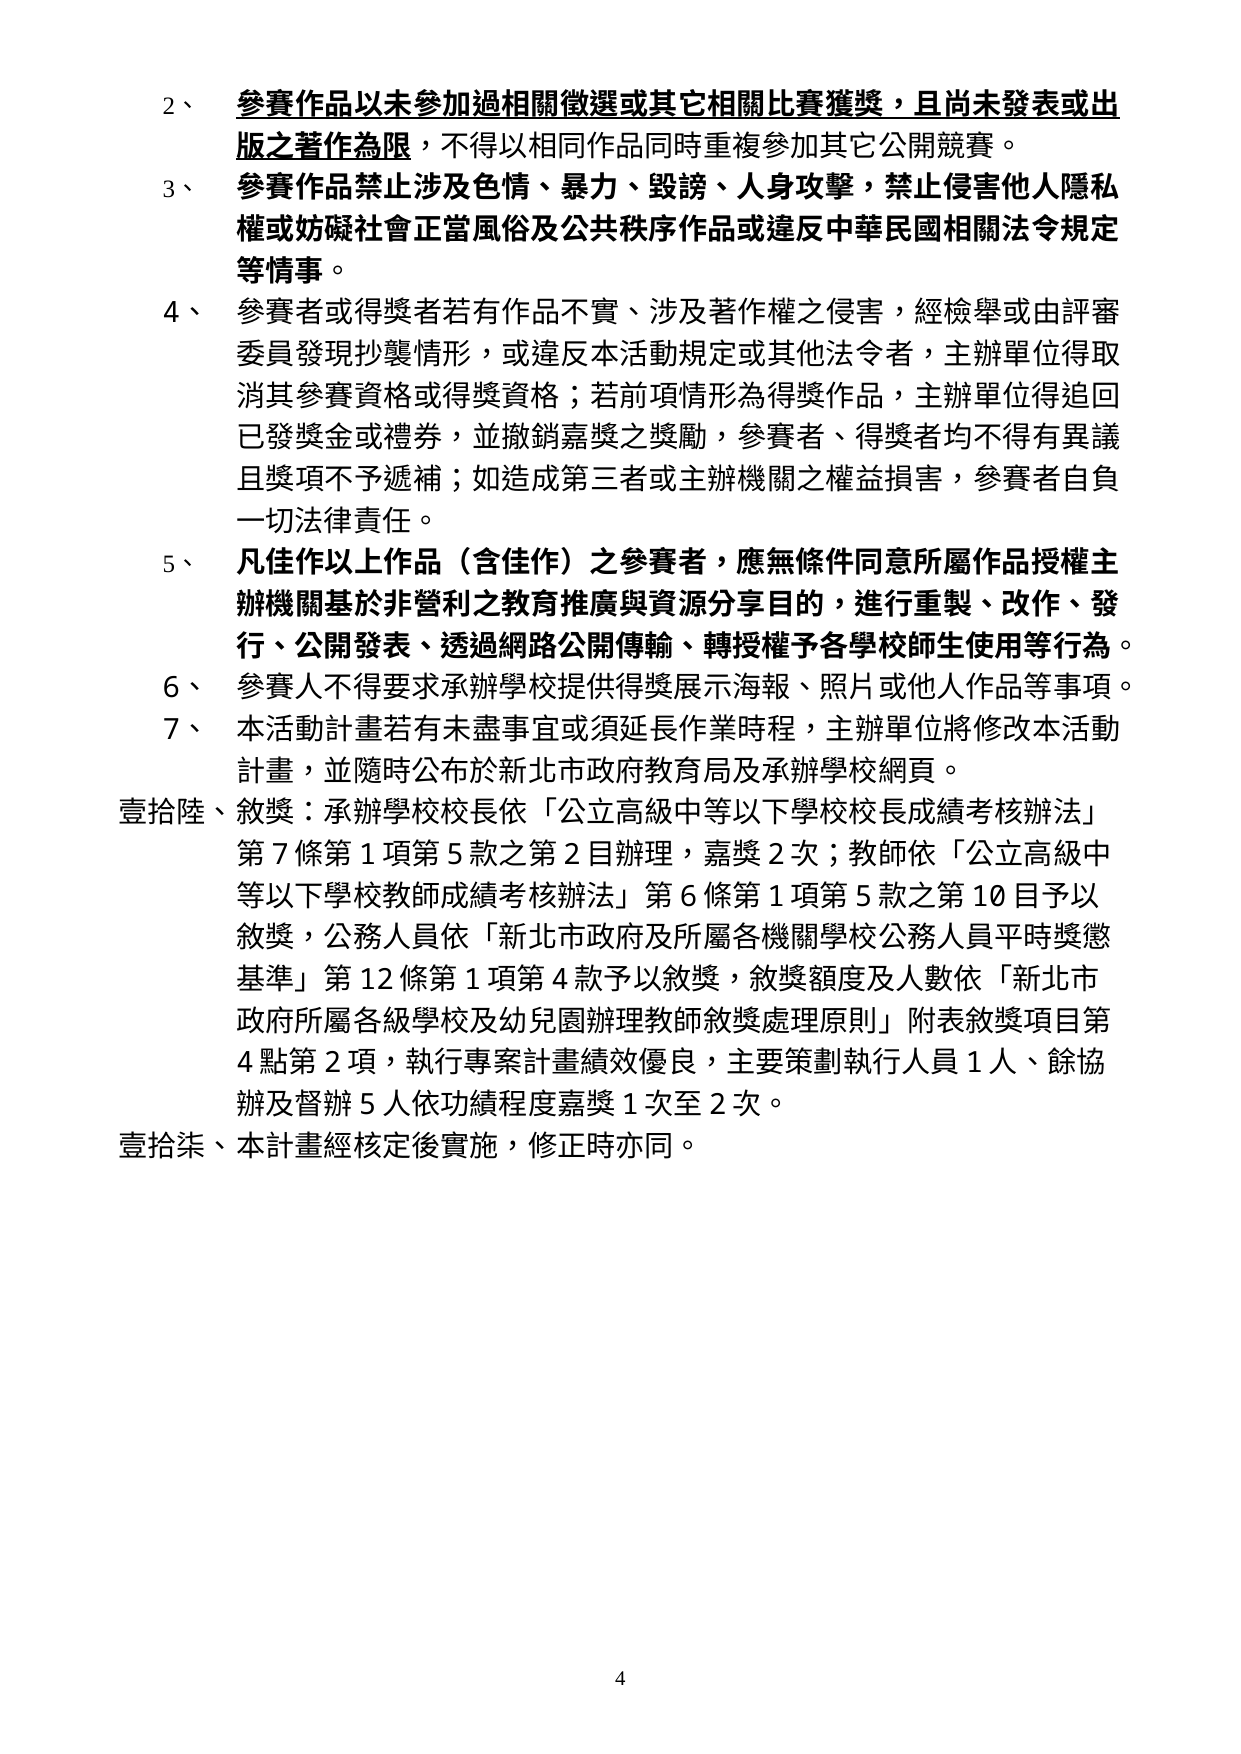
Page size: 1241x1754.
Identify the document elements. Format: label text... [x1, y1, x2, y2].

list 本計畫經核定後實施，修正時亦同。 [118, 1123, 1122, 1164]
list 參賽人不得要求承辦學校提供得獎展示海報、照片或他人作品等事項。 [162, 664, 1122, 706]
list 凡佳作以上作品（含佳作）之參賽者，應無條件同意所屬作品授權主辦機關基於非營利之教育推廣與資源分享目的，進行重製、改作、發行、公開發表、透過網路公開傳輸、轉授權予各學校師生使用等行為。 [162, 539, 1122, 664]
list 參賽作品禁止涉及色情、暴力、毀謗、人身攻擊，禁止侵害他人隱私權或妨礙社會正當風俗及公共秩序作品或違反中華民國相關法令規定等情事。 [162, 164, 1122, 289]
list 參賽作品以未參加過相關徵選或其它相關比賽獲獎，且尚未發表或出版之著作為限，不得以相同作品同時重複參加其它公開競賽。 [162, 81, 1122, 164]
list 本活動計畫若有未盡事宜或須延長作業時程，主辦單位將修改本活動計畫，並隨時公布於新北市政府教育局及承辦學校網頁。 [162, 706, 1122, 789]
list 敘獎：承辦學校校長依「公立高級中等以下學校校長成績考核辦法」第7條第1項第5款之第2目辦理，嘉獎2次；教師依「公立高級中等以下學校教師成績考核辦法」第6條第1項第5款之第10目予以敘獎，公務人員依「新北市政府及所屬各機關學校公務人員平時獎懲基準」第12條第1項第4款予以敘獎，敘獎額度及人數依「新北市政府所屬各級學校及幼兒園辦理教師敘獎處理原則」附表敘獎項目第4點第2項，執行專案計畫績效優良，主要策劃執行人員1人、餘協辦及督辦5人依功績程度嘉獎1次至2次。 [118, 789, 1122, 1123]
list 參賽者或得獎者若有作品不實、涉及著作權之侵害，經檢舉或由評審委員發現抄襲情形，或違反本活動規定或其他法令者，主辦單位得取消其參賽資格或得獎資格；若前項情形為得獎作品，主辦單位得追回已發獎金或禮券，並撤銷嘉獎之獎勵，參賽者、得獎者均不得有異議，且獎項不予遞補；如造成第三者或主辦機關之權益損害，參賽者自負一切法律責任。 [162, 289, 1122, 539]
